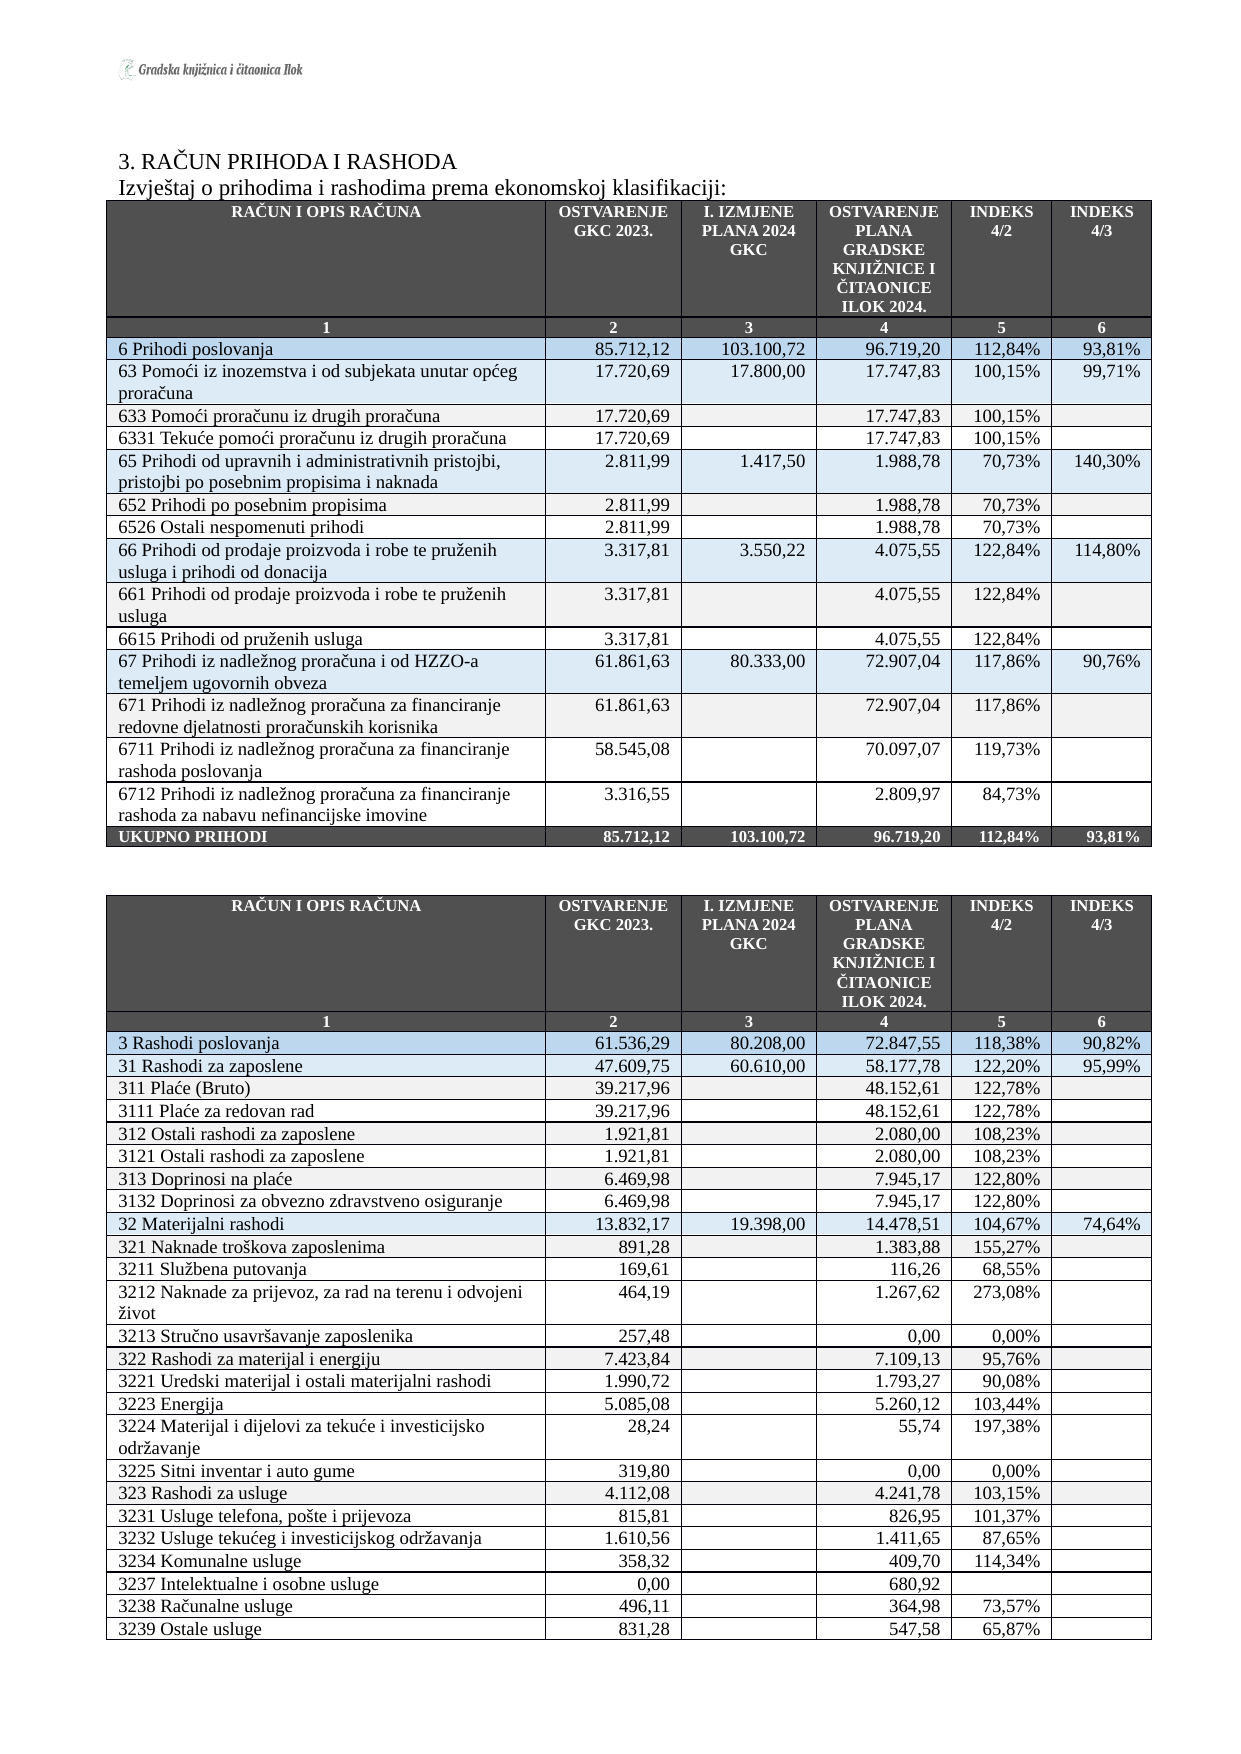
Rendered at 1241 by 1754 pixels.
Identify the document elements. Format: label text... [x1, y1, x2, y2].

table_cell 3 Rashodi poslovanja [107, 1032, 545, 1054]
table_cell 3132 Doprinosi za obvezno zdravstveno osiguranje [107, 1190, 545, 1212]
table_cell [1052, 494, 1151, 515]
table_cell [1052, 427, 1151, 449]
table_cell [682, 783, 816, 826]
table_cell 1.988,78 [817, 450, 951, 493]
table_cell 117,86% [952, 694, 1051, 737]
table_cell 1 [107, 1012, 545, 1031]
table_cell 3232 Usluge tekućeg i investicijskog održavanja [107, 1527, 545, 1549]
table_cell 3238 Računalne usluge [107, 1595, 545, 1617]
table_cell 6 Prihodi poslovanja [107, 338, 545, 359]
table_cell 17.747,83 [817, 427, 951, 449]
table_cell 32 Materijalni rashodi [107, 1213, 545, 1234]
table_cell 72.907,04 [817, 694, 951, 737]
table_cell 39.217,96 [546, 1100, 681, 1121]
table_cell 3.550,22 [682, 539, 816, 582]
table_cell 17.720,69 [546, 360, 681, 403]
table_cell [1052, 628, 1151, 649]
table_cell 1.988,78 [817, 494, 951, 515]
table_cell 108,23% [952, 1123, 1051, 1144]
table_cell [1052, 1573, 1151, 1594]
table_cell 0,00 [817, 1325, 951, 1346]
table_cell [682, 1527, 816, 1549]
table_cell 58.177,78 [817, 1055, 951, 1076]
table_cell 313 Doprinosi na plaće [107, 1168, 545, 1189]
table_cell 17.720,69 [546, 405, 681, 426]
table_cell [1052, 1415, 1151, 1458]
table_cell 6711 Prihodi iz nadležnog proračuna za financiranje rashoda poslovanja [107, 738, 545, 781]
table_cell 70.097,07 [817, 738, 951, 781]
table_cell 3121 Ostali rashodi za zaposlene [107, 1145, 545, 1167]
table_cell 140,30% [1052, 450, 1151, 493]
table_cell [1052, 1258, 1151, 1280]
table_cell 4.112,08 [546, 1482, 681, 1504]
table_cell 3231 Usluge telefona, pošte i prijevoza [107, 1505, 545, 1526]
table_cell 122,84% [952, 583, 1051, 626]
table_cell 122,80% [952, 1190, 1051, 1212]
table_cell 67 Prihodi iz nadležnog proračuna i od HZZO-a temeljem ugovornih obveza [107, 650, 545, 693]
table_cell 7.423,84 [546, 1348, 681, 1369]
table_cell 358,32 [546, 1550, 681, 1571]
table_cell 114,80% [1052, 539, 1151, 582]
table_cell 3224 Materijal i dijelovi za tekuće i investicijsko održavanje [107, 1415, 545, 1458]
table_cell [682, 1325, 816, 1346]
table_header INDEKS 4/2 [952, 201, 1051, 316]
table_cell [682, 405, 816, 426]
table_cell [682, 1190, 816, 1212]
table_cell 47.609,75 [546, 1055, 681, 1076]
table_cell 6.469,98 [546, 1190, 681, 1212]
table_cell 85.712,12 [546, 827, 681, 846]
table_cell 31 Rashodi za zaposlene [107, 1055, 545, 1076]
table_header OSTVARENJE GKC 2023. [546, 896, 681, 1011]
table_cell 3.316,55 [546, 783, 681, 826]
table_cell 0,00% [952, 1325, 1051, 1346]
table_cell [682, 1393, 816, 1414]
table_header I. IZMJENE PLANA 2024 GKC [682, 896, 816, 1011]
table_cell 100,15% [952, 360, 1051, 403]
table_cell 2.080,00 [817, 1145, 951, 1167]
table_cell 3212 Naknade za prijevoz, za rad na terenu i odvojeni život [107, 1281, 545, 1324]
table_cell 312 Ostali rashodi za zaposlene [107, 1123, 545, 1144]
table_cell 0,00 [546, 1573, 681, 1594]
table_cell [682, 1348, 816, 1369]
table_cell [682, 738, 816, 781]
table_cell 116,26 [817, 1258, 951, 1280]
table_cell [1052, 1281, 1151, 1324]
table_cell 547,58 [817, 1618, 951, 1639]
table_cell 80.333,00 [682, 650, 816, 693]
table_cell 1.990,72 [546, 1370, 681, 1392]
table_cell 169,61 [546, 1258, 681, 1280]
table_cell 4.075,55 [817, 583, 951, 626]
table_cell [1052, 516, 1151, 538]
table_cell [1052, 1123, 1151, 1144]
table_cell 891,28 [546, 1236, 681, 1257]
table_cell 496,11 [546, 1595, 681, 1617]
table_cell 112,84% [952, 338, 1051, 359]
table_header RAČUN I OPIS RAČUNA [107, 201, 545, 316]
table_cell 3 [682, 318, 816, 337]
table_cell 60.610,00 [682, 1055, 816, 1076]
table_cell 61.536,29 [546, 1032, 681, 1054]
table_cell [682, 694, 816, 737]
table_cell 3 [682, 1012, 816, 1031]
table_cell 4 [817, 318, 951, 337]
table_cell [1052, 1190, 1151, 1212]
table_cell 826,95 [817, 1505, 951, 1526]
table_cell 68,55% [952, 1258, 1051, 1280]
table_cell 65 Prihodi od upravnih i administrativnih pristojbi, pristojbi po posebnim propisima i naknada [107, 450, 545, 493]
table_cell 321 Naknade troškova zaposlenima [107, 1236, 545, 1257]
table_cell [1052, 583, 1151, 626]
table_header OSTVARENJE PLANA GRADSKE KNJIŽNICE I ČITAONICE ILOK 2024. [817, 896, 951, 1011]
table_cell 831,28 [546, 1618, 681, 1639]
table_header INDEKS 4/3 [1052, 896, 1151, 1011]
table_cell [682, 1415, 816, 1458]
table_cell 4.075,55 [817, 539, 951, 582]
table_cell [952, 1573, 1051, 1594]
table_cell 311 Plaće (Bruto) [107, 1077, 545, 1099]
table_cell 3211 Službena putovanja [107, 1258, 545, 1280]
table_cell [1052, 1077, 1151, 1099]
table_cell 3225 Sitni inventar i auto gume [107, 1460, 545, 1481]
table_cell [682, 1281, 816, 1324]
table_cell 19.398,00 [682, 1213, 816, 1234]
table_header OSTVARENJE PLANA GRADSKE KNJIŽNICE I ČITAONICE ILOK 2024. [817, 201, 951, 316]
table_cell 90,08% [952, 1370, 1051, 1392]
table_cell 680,92 [817, 1573, 951, 1594]
table_cell 1.417,50 [682, 450, 816, 493]
table_cell 3237 Intelektualne i osobne usluge [107, 1573, 545, 1594]
table_cell [682, 516, 816, 538]
table_cell 93,81% [1052, 338, 1151, 359]
table_cell 5 [952, 318, 1051, 337]
table_cell [1052, 1348, 1151, 1369]
table_cell [682, 1370, 816, 1392]
table_cell 4.241,78 [817, 1482, 951, 1504]
table_cell 93,81% [1052, 827, 1151, 846]
table_cell 1.610,56 [546, 1527, 681, 1549]
table_cell 2.080,00 [817, 1123, 951, 1144]
table_cell [1052, 1460, 1151, 1481]
table_cell [682, 1236, 816, 1257]
table_cell 72.907,04 [817, 650, 951, 693]
table_cell 3223 Energija [107, 1393, 545, 1414]
table_cell [682, 427, 816, 449]
table_cell 5.260,12 [817, 1393, 951, 1414]
table_cell 2.811,99 [546, 450, 681, 493]
table_cell 14.478,51 [817, 1213, 951, 1234]
table_cell [682, 1595, 816, 1617]
table_cell [1052, 1393, 1151, 1414]
table_cell 273,08% [952, 1281, 1051, 1324]
table_cell 319,80 [546, 1460, 681, 1481]
table_cell 117,86% [952, 650, 1051, 693]
table_cell [1052, 405, 1151, 426]
table_cell 1.921,81 [546, 1145, 681, 1167]
table_cell 96.719,20 [817, 827, 951, 846]
table_cell [1052, 1100, 1151, 1121]
table_cell [1052, 1550, 1151, 1571]
table_cell 6 [1052, 318, 1151, 337]
table_cell 87,65% [952, 1527, 1051, 1549]
table_cell 6.469,98 [546, 1168, 681, 1189]
table_cell 103.100,72 [682, 827, 816, 846]
table_cell 409,70 [817, 1550, 951, 1571]
table_cell 66 Prihodi od prodaje proizvoda i robe te pruženih usluga i prihodi od donacija [107, 539, 545, 582]
table_cell [1052, 1595, 1151, 1617]
table_cell 70,73% [952, 494, 1051, 515]
table_cell 90,76% [1052, 650, 1151, 693]
table_cell 112,84% [952, 827, 1051, 846]
table_cell 2.811,99 [546, 494, 681, 515]
table_cell 3239 Ostale usluge [107, 1618, 545, 1639]
table_cell 464,19 [546, 1281, 681, 1324]
table_cell 103,44% [952, 1393, 1051, 1414]
table_cell 119,73% [952, 738, 1051, 781]
table_cell [682, 1482, 816, 1504]
table_cell 63 Pomoći iz inozemstva i od subjekata unutar općeg proračuna [107, 360, 545, 403]
table_cell 122,84% [952, 539, 1051, 582]
table_cell 3221 Uredski materijal i ostali materijalni rashodi [107, 1370, 545, 1392]
table_cell 84,73% [952, 783, 1051, 826]
table_cell 39.217,96 [546, 1077, 681, 1099]
table_cell 61.861,63 [546, 650, 681, 693]
table_cell 661 Prihodi od prodaje proizvoda i robe te pruženih usluga [107, 583, 545, 626]
table_cell 80.208,00 [682, 1032, 816, 1054]
table_cell 99,71% [1052, 360, 1151, 403]
table_cell [682, 1145, 816, 1167]
table_cell 257,48 [546, 1325, 681, 1346]
table_cell 2.809,97 [817, 783, 951, 826]
table_cell [1052, 1505, 1151, 1526]
table_cell 4 [817, 1012, 951, 1031]
text Izvještaj o prihodima i rashodima prema ekonomskoj klasifikaciji: [118, 174, 1152, 200]
table_cell [1052, 694, 1151, 737]
table_cell 6615 Prihodi od pruženih usluga [107, 628, 545, 649]
table_cell 0,00% [952, 1460, 1051, 1481]
table_cell 2 [546, 318, 681, 337]
table_cell 652 Prihodi po posebnim propisima [107, 494, 545, 515]
table_cell 1.383,88 [817, 1236, 951, 1257]
table_cell 5 [952, 1012, 1051, 1031]
table_cell 118,38% [952, 1032, 1051, 1054]
table_cell 58.545,08 [546, 738, 681, 781]
table_cell 3.317,81 [546, 628, 681, 649]
table_cell [1052, 783, 1151, 826]
table_cell 1.411,65 [817, 1527, 951, 1549]
table_cell [1052, 738, 1151, 781]
table_cell 95,76% [952, 1348, 1051, 1369]
table_cell 323 Rashodi za usluge [107, 1482, 545, 1504]
table_cell 1.267,62 [817, 1281, 951, 1324]
table_cell 13.832,17 [546, 1213, 681, 1234]
table_cell 65,87% [952, 1618, 1051, 1639]
table_cell 17.747,83 [817, 405, 951, 426]
table_cell [1052, 1618, 1151, 1639]
table_cell 74,64% [1052, 1213, 1151, 1234]
table_cell 197,38% [952, 1415, 1051, 1458]
table_cell [682, 1077, 816, 1099]
table_cell [682, 1168, 816, 1189]
table_cell 85.712,12 [546, 338, 681, 359]
text 3. RAČUN PRIHODA I RASHODA [118, 148, 1152, 174]
table_cell 7.109,13 [817, 1348, 951, 1369]
table_cell 103,15% [952, 1482, 1051, 1504]
table_cell 103.100,72 [682, 338, 816, 359]
table_cell [682, 1573, 816, 1594]
table_cell 17.720,69 [546, 427, 681, 449]
table_cell 48.152,61 [817, 1077, 951, 1099]
table_cell 28,24 [546, 1415, 681, 1458]
table_cell 6 [1052, 1012, 1151, 1031]
table_cell 61.861,63 [546, 694, 681, 737]
table_header INDEKS 4/2 [952, 896, 1051, 1011]
table_cell [1052, 1370, 1151, 1392]
table_cell 7.945,17 [817, 1168, 951, 1189]
table_cell 96.719,20 [817, 338, 951, 359]
table_cell [1052, 1236, 1151, 1257]
table_cell 72.847,55 [817, 1032, 951, 1054]
table_cell [1052, 1482, 1151, 1504]
table_cell 122,84% [952, 628, 1051, 649]
table_cell 1.921,81 [546, 1123, 681, 1144]
table_header RAČUN I OPIS RAČUNA [107, 896, 545, 1011]
table_cell 108,23% [952, 1145, 1051, 1167]
table_cell 122,78% [952, 1100, 1051, 1121]
table_cell 1.988,78 [817, 516, 951, 538]
table_cell 70,73% [952, 450, 1051, 493]
table_cell [682, 1123, 816, 1144]
table_cell 48.152,61 [817, 1100, 951, 1121]
table_cell 100,15% [952, 405, 1051, 426]
table_header INDEKS 4/3 [1052, 201, 1151, 316]
table_cell [682, 583, 816, 626]
table_cell 122,78% [952, 1077, 1051, 1099]
table_cell [682, 628, 816, 649]
table_cell 815,81 [546, 1505, 681, 1526]
table_cell 114,34% [952, 1550, 1051, 1571]
table_cell 104,67% [952, 1213, 1051, 1234]
table_cell 17.800,00 [682, 360, 816, 403]
table_cell [682, 1550, 816, 1571]
table_cell [682, 1258, 816, 1280]
table_cell [682, 1505, 816, 1526]
table_cell 73,57% [952, 1595, 1051, 1617]
table_cell 7.945,17 [817, 1190, 951, 1212]
table_cell 101,37% [952, 1505, 1051, 1526]
table_cell 3111 Plaće za redovan rad [107, 1100, 545, 1121]
table_cell 5.085,08 [546, 1393, 681, 1414]
table_cell 6712 Prihodi iz nadležnog proračuna za financiranje rashoda za nabavu nefinancijske imovine [107, 783, 545, 826]
table_cell 122,80% [952, 1168, 1051, 1189]
table_cell 55,74 [817, 1415, 951, 1458]
table_cell 364,98 [817, 1595, 951, 1617]
table_cell [1052, 1168, 1151, 1189]
table_cell 671 Prihodi iz nadležnog proračuna za financiranje redovne djelatnosti proračunskih korisnika [107, 694, 545, 737]
table_cell 1 [107, 318, 545, 337]
table_cell [682, 1460, 816, 1481]
table_cell 1.793,27 [817, 1370, 951, 1392]
table_header I. IZMJENE PLANA 2024 GKC [682, 201, 816, 316]
table_cell 95,99% [1052, 1055, 1151, 1076]
table_cell 633 Pomoći proračunu iz drugih proračuna [107, 405, 545, 426]
table_cell [682, 1100, 816, 1121]
table_cell 3213 Stručno usavršavanje zaposlenika [107, 1325, 545, 1346]
table_cell [682, 1618, 816, 1639]
table_cell 155,27% [952, 1236, 1051, 1257]
table_cell 2.811,99 [546, 516, 681, 538]
table_cell 2 [546, 1012, 681, 1031]
table_cell 322 Rashodi za materijal i energiju [107, 1348, 545, 1369]
table_cell 3234 Komunalne usluge [107, 1550, 545, 1571]
table_cell 90,82% [1052, 1032, 1151, 1054]
table_cell 4.075,55 [817, 628, 951, 649]
table_cell [1052, 1527, 1151, 1549]
table_cell 17.747,83 [817, 360, 951, 403]
table_cell [682, 494, 816, 515]
table_cell [1052, 1145, 1151, 1167]
table_cell 70,73% [952, 516, 1051, 538]
table_cell 122,20% [952, 1055, 1051, 1076]
table_cell 3.317,81 [546, 583, 681, 626]
table_cell UKUPNO PRIHODI [107, 827, 545, 846]
table_cell [1052, 1325, 1151, 1346]
table_cell 6526 Ostali nespomenuti prihodi [107, 516, 545, 538]
table_cell 100,15% [952, 427, 1051, 449]
table_cell 0,00 [817, 1460, 951, 1481]
table_cell 3.317,81 [546, 539, 681, 582]
table_header OSTVARENJE GKC 2023. [546, 201, 681, 316]
table_cell 6331 Tekuće pomoći proračunu iz drugih proračuna [107, 427, 545, 449]
